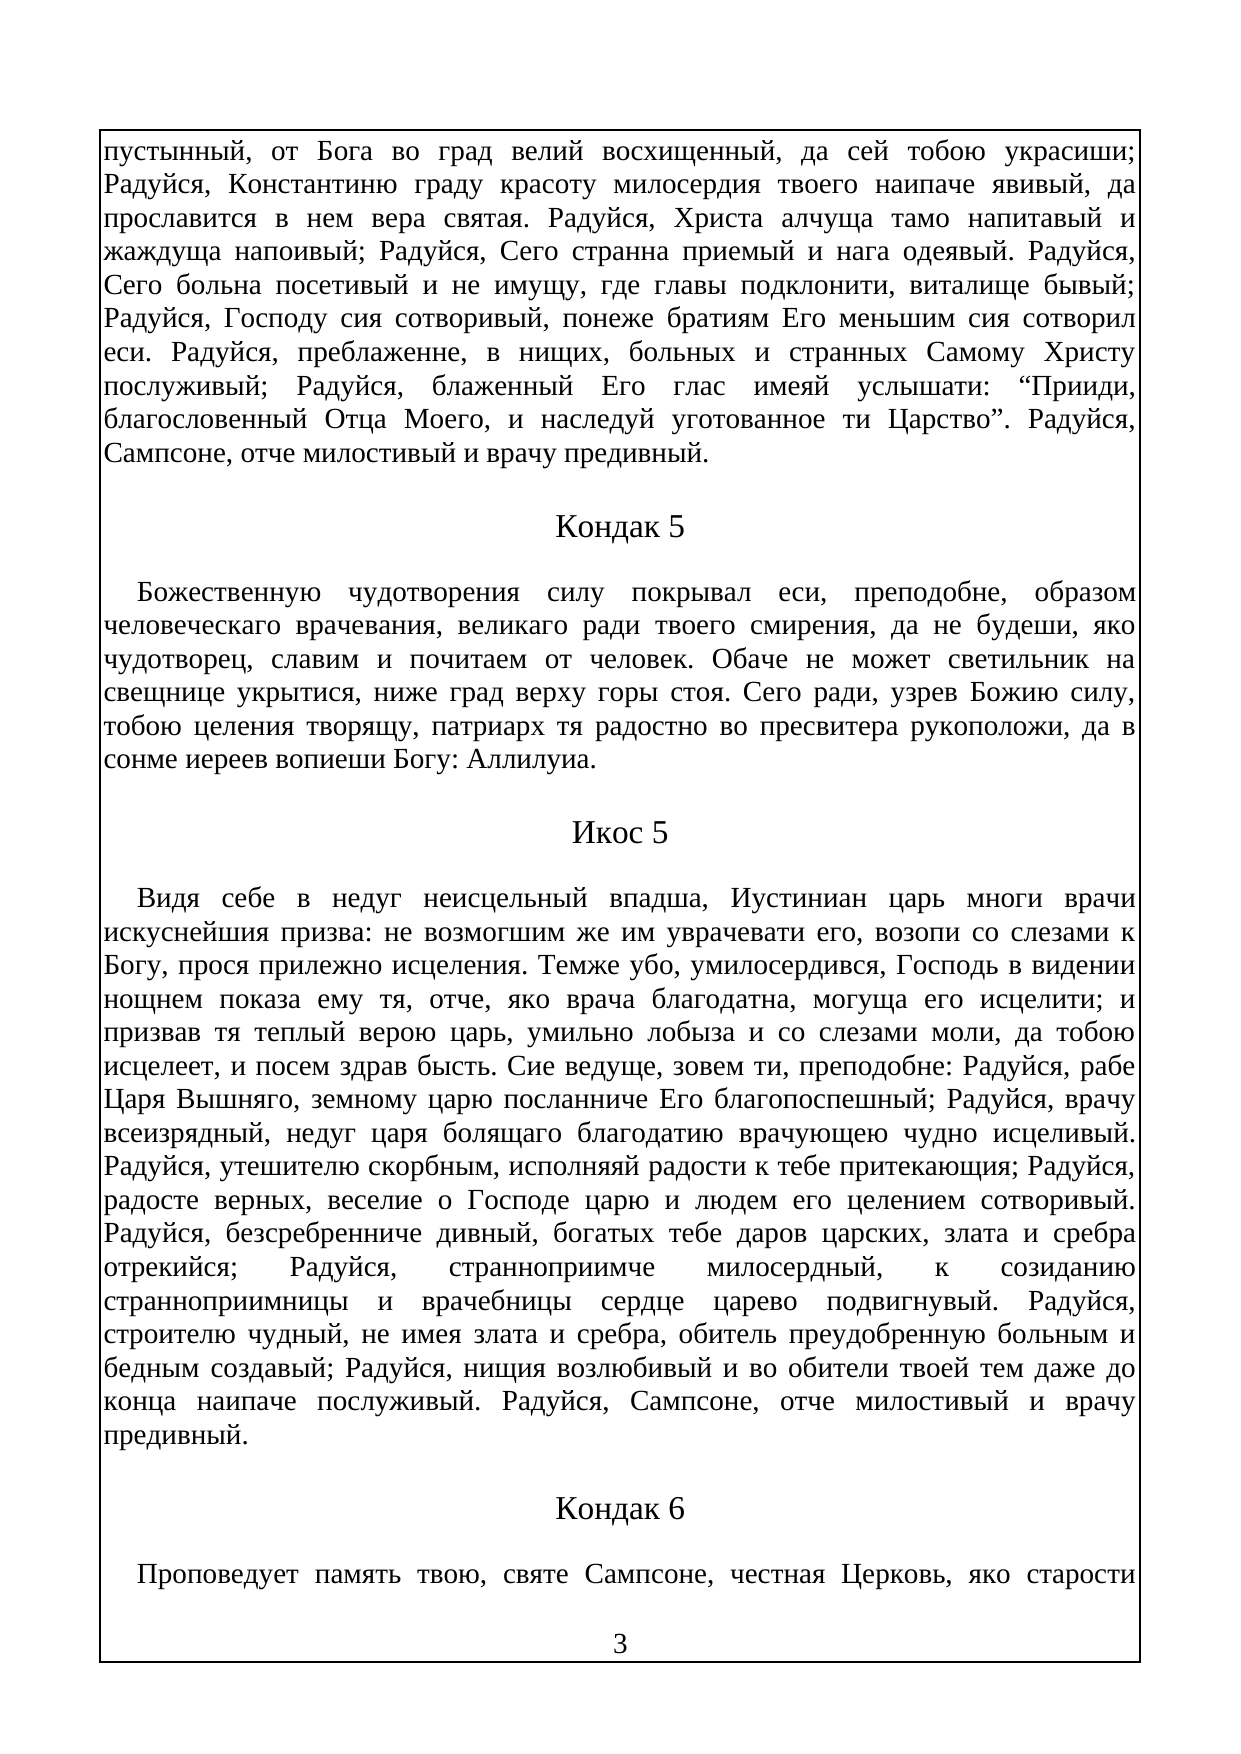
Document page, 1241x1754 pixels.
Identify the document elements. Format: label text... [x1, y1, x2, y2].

text Видя себе в недуг неисцельный впадша, Иустиниан царь многи врачи искуснейшия призва: не возмогшим же им уврачевати его, возопи со слезами к Богу, прося прилежно исцеления. Темже убо, умилосердився, Господь в видении нощнем показа ему тя, отче, яко врача благодатна, могуща его исцелити; и призвав тя теплый верою царь, умильно лобыза и со слезами моли, да тобою исцелеет, и посем здрав бысть. Сие ведуще, зовем ти, преподобне: Радуйся, рабе Царя Вышняго, земному царю посланниче Его благопоспешный; Радуйся, врачу всеизрядный, недуг царя болящаго благодатию врачующею чудно исцеливый. Радуйся, утешителю скорбным, исполняяй радости к тебе притекающия; Радуйся, радосте верных, веселие о Господе царю и людем его целением сотворивый. Радуйся, безсребренниче дивный, богатых тебе даров царских, злата и сребра отрекийся; Радуйся, странноприимче милосердный, к созиданию странноприимницы и врачебницы сердце царево подвигнувый. Радуйся, строителю чудный, не имея злата и сребра, обитель преудобренную больным и бедным создавый; Радуйся, нищия возлюбивый и во обители твоей тем даже до конца наипаче послуживый. Радуйся, Сампсоне, отче милостивый и врачу предивный. [103, 880, 1137, 1450]
text Божественную чудотворения силу покрывал еси, преподобне, образом человеческаго врачевания, великаго ради твоего смирения, да не будеши, яко чудотворец, славим и почитаем от человек. Обаче не может светильник на свещнице укрытися, ниже град верху горы стоя. Сего ради, узрев Божию силу, тобою целения творящу, патриарх тя радостно во пресвитера рукоположи, да в сонме иереев вопиеши Богу: Аллилуиа. [103, 574, 1137, 775]
subtitle Кондак 5 [103, 506, 1137, 544]
subtitle Икос 5 [103, 812, 1137, 851]
text пустынный, от Бога во град велий восхищенный, да сей тобою украсиши; Радуйся, Константиню граду красоту милосердия твоего наипаче явивый, да прославится в нем вера святая. Радуйся, Христа алчуща тамо напитавый и жаждуща напоивый; Радуйся, Сего странна приемый и нага одеявый. Радуйся, Сего больна посетивый и не имущу, где главы подклонити, виталище бывый; Радуйся, Господу сия сотворивый, понеже братиям Его меньшим сия сотворил еси. Радуйся, преблаженне, в нищих, больных и странных Самому Христу послуживый; Радуйся, блаженный Его глас имеяй услышати: “Прииди, благословенный Отца Моего, и наследуй уготованное ти Царство”. Радуйся, Сампсоне, отче милостивый и врачу предивный. [103, 133, 1137, 468]
text Проповедует память твою, святе Сампсоне, честная Церковь, яко старости [103, 1556, 1137, 1589]
subtitle Кондак 6 [103, 1488, 1137, 1526]
